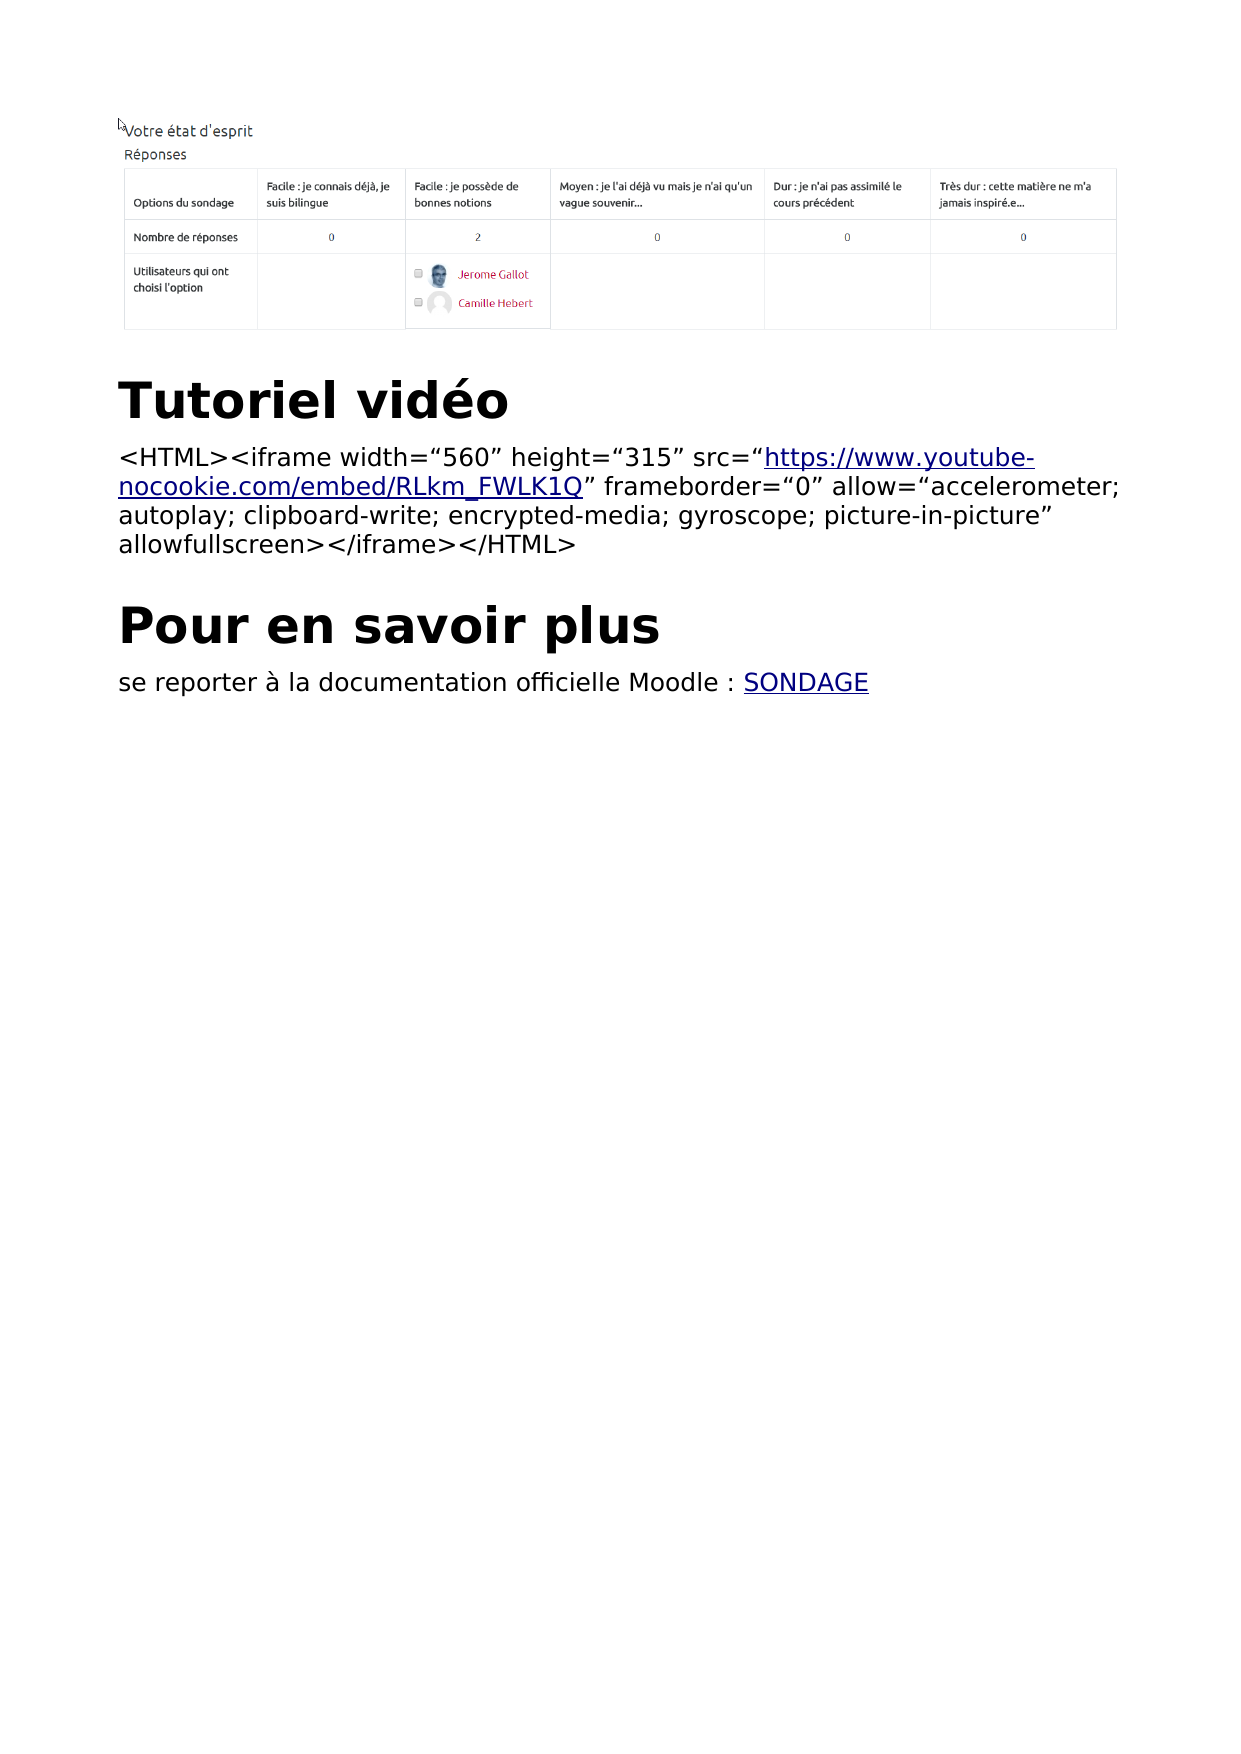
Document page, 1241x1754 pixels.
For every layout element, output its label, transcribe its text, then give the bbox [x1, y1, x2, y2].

subtitle Pour en savoir plus [118, 597, 1122, 655]
subtitle Tutoriel vidéo [118, 372, 1122, 431]
text se reporter à la documentation officielle Moodle : SONDAGE [118, 668, 1122, 697]
text <HTML><iframe width=“560” height=“315” src=“https://www.youtube-nocookie.com/embed/RLkm_FWLK1Q” frameborder=“0” allow=“accelerometer; autoplay; clipboard-write; encrypted-media; gyroscope; picture-in-picture” allowfullscreen></iframe></HTML> [118, 443, 1122, 560]
picture [118, 118, 1123, 335]
